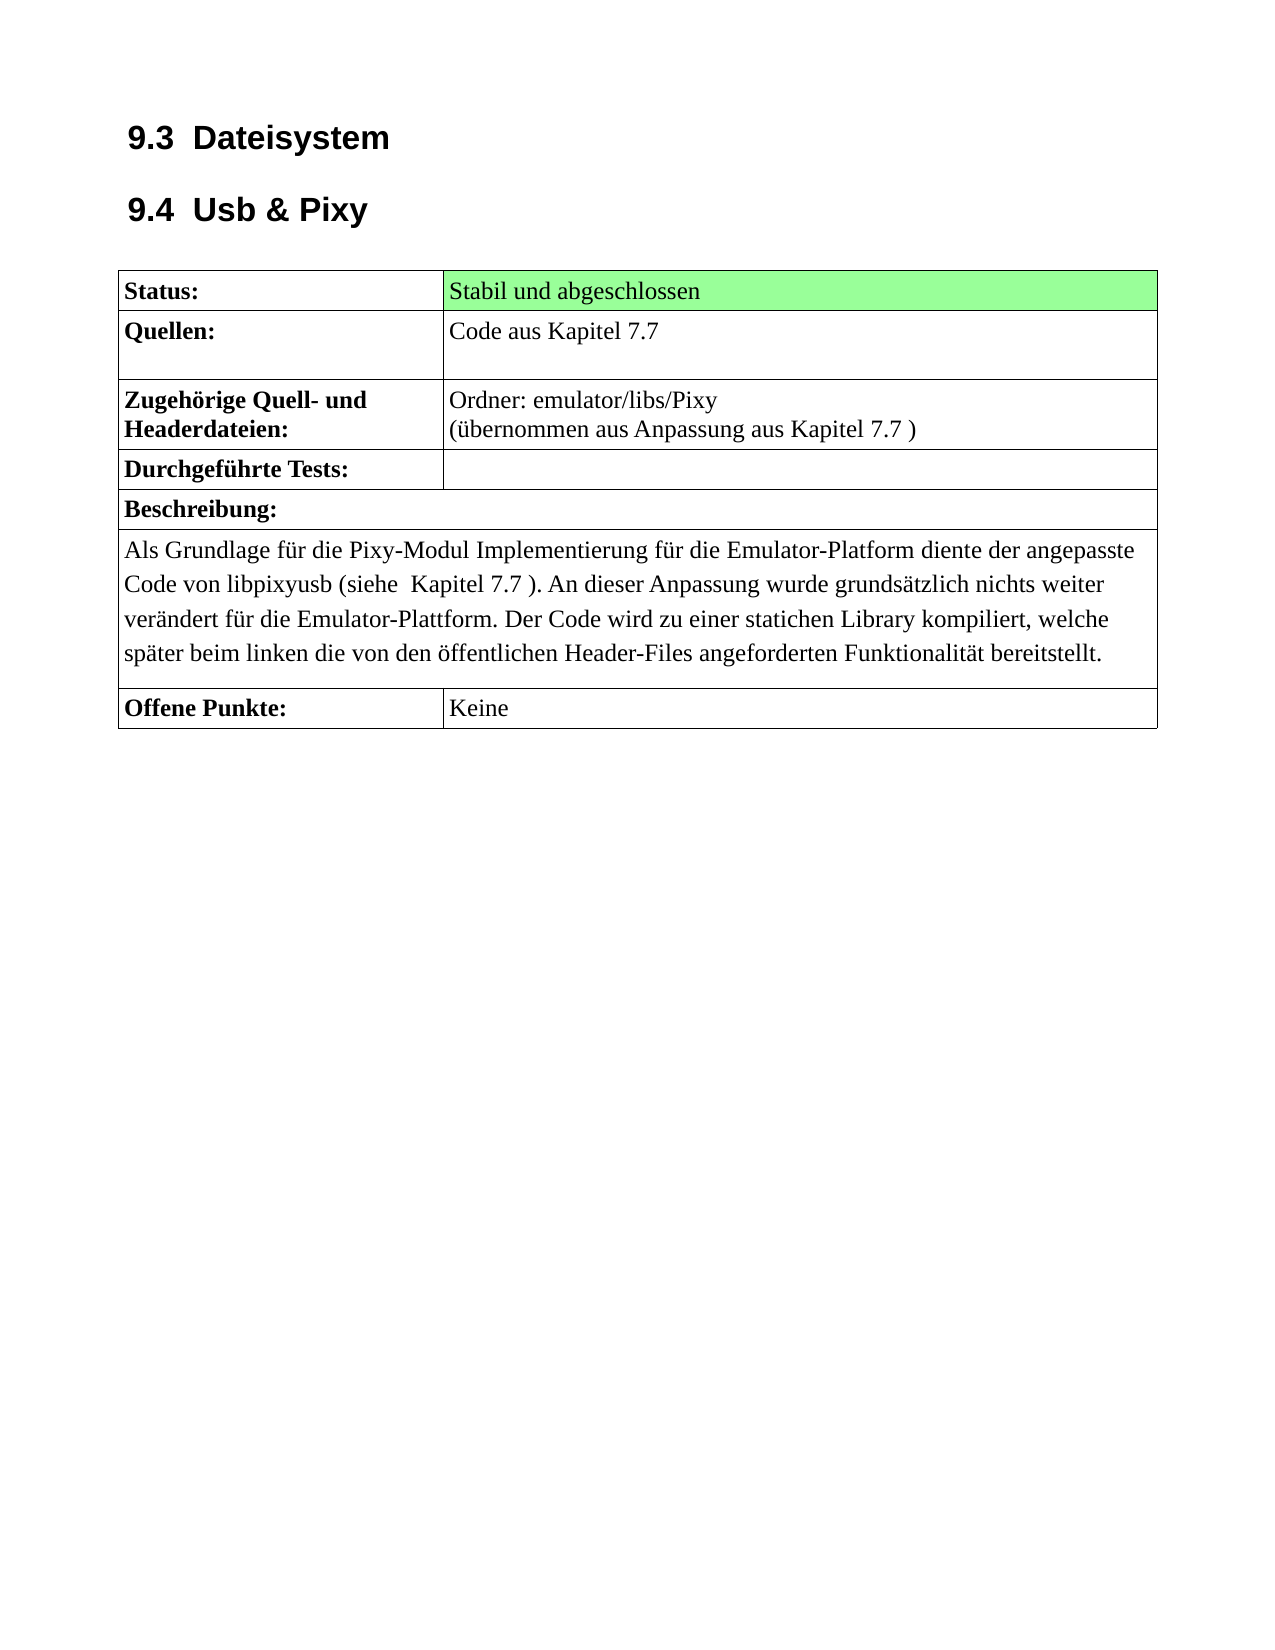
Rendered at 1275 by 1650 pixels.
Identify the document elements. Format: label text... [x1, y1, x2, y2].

table_cell Zugehörige Quell- und Headerdateien: [119, 380, 443, 448]
subtitle Dateisystem [118, 118, 1157, 157]
table_cell Keine [444, 689, 1157, 728]
table_cell Offene Punkte: [119, 689, 443, 728]
table_cell Durchgeführte Tests: [119, 450, 443, 489]
subtitle Usb & Pixy [118, 190, 1157, 229]
table_cell Ordner: emulator/libs/Pixy (übernommen aus Anpassung aus Kapitel 7.7 ) [444, 380, 1157, 448]
table_cell Quellen: [119, 311, 443, 379]
table_header Status: [119, 271, 443, 310]
table_cell [444, 450, 1157, 489]
table_cell Code aus Kapitel 7.7 [444, 311, 1157, 379]
table_header Stabil und abgeschlossen [444, 271, 1157, 310]
table_cell Beschreibung: [119, 490, 1157, 529]
table_cell Als Grundlage für die Pixy-Modul Implementierung für die Emulator-Platform diente der angepasste Code von libpixyusb (siehe Kapitel 7.7 ). An dieser Anpassung wurde grundsätzlich nichts weiter verändert für die Emulator-Plattform. Der Code wird zu einer statichen Library kompiliert, welche später beim linken die von den öffentlichen Header-Files angeforderten Funktionalität bereitstellt. [119, 530, 1157, 687]
